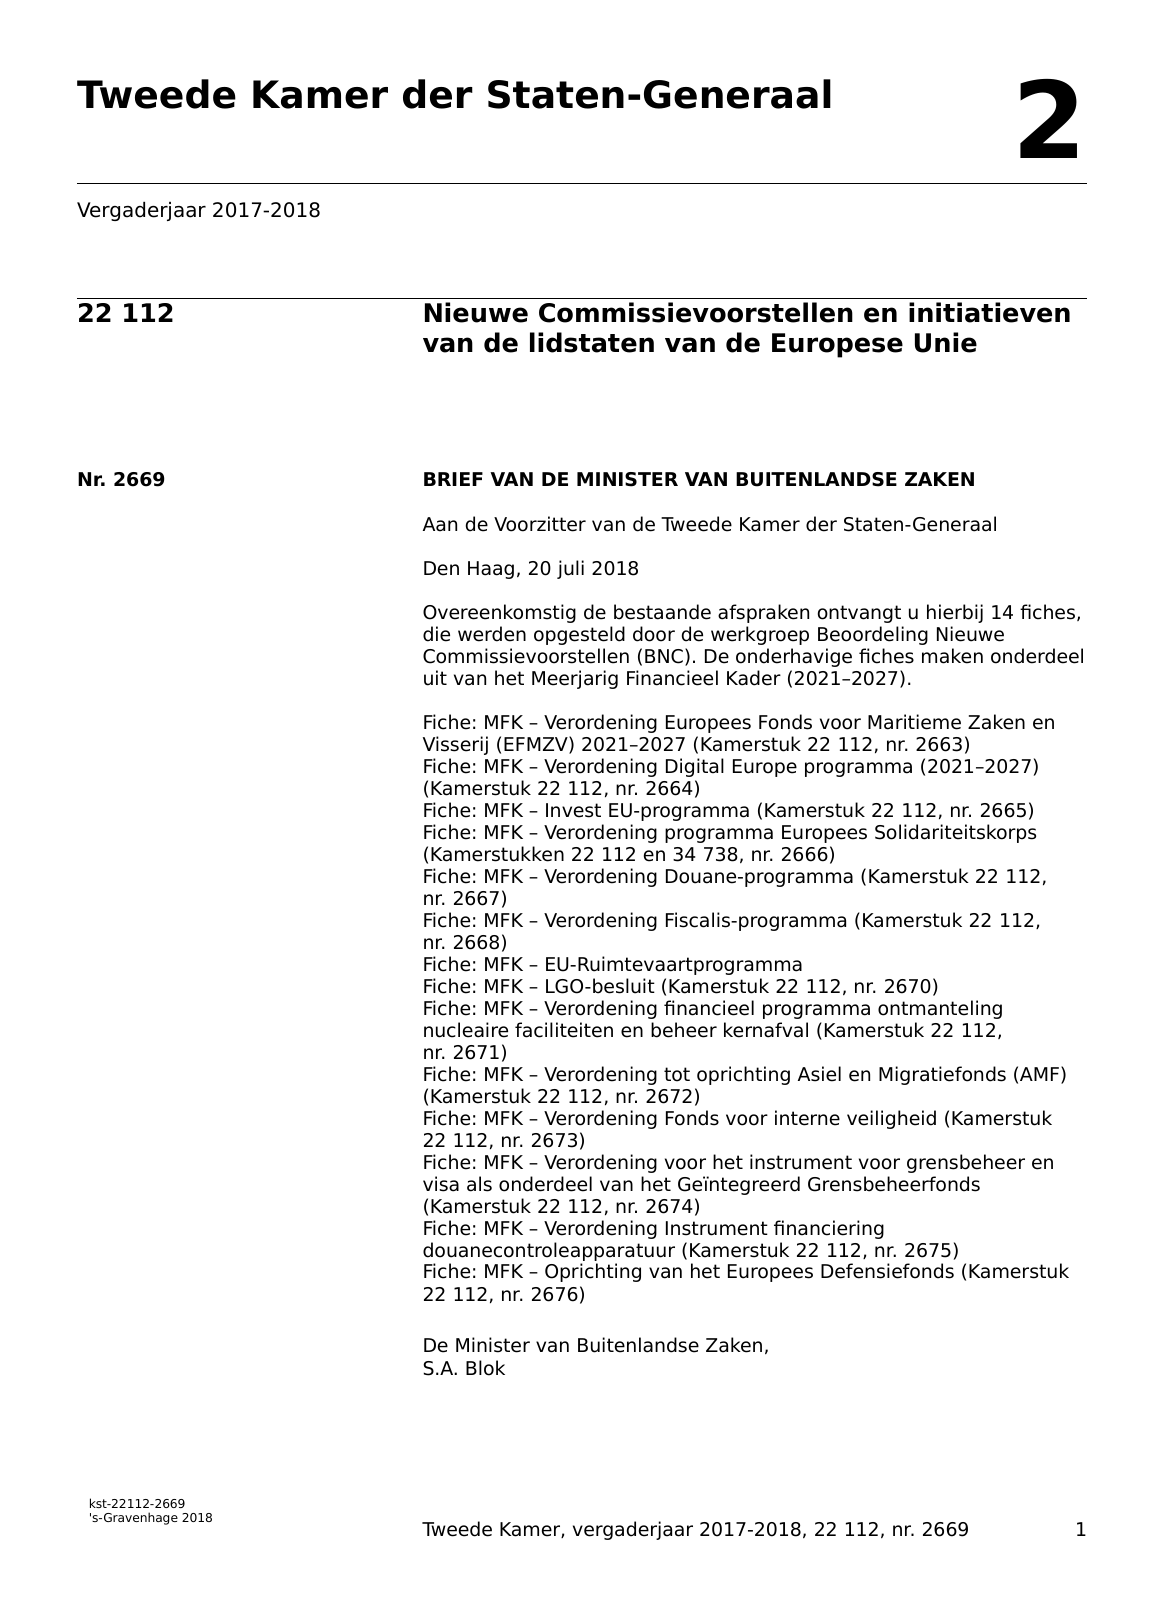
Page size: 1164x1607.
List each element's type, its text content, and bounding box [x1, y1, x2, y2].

table_header Tweede Kamer der Staten-Generaal [77, 59, 886, 183]
text Overeenkomstig de bestaande afspraken ontvangt u hierbij 14 fiches, die werden opgesteld door de werkgroep Beoordeling Nieuwe Commissievoorstellen (BNC). De onderhavige fiches maken onderdeel uit van het Meerjarig Financieel Kader (2021–2027). [422, 602, 1087, 690]
text Den Haag, 20 juli 2018 [422, 558, 1087, 580]
text Fiche: MFK – Verordening Douane-programma (Kamerstuk 22 112, nr. 2667) [422, 866, 1087, 910]
text Fiche: MFK – Invest EU-programma (Kamerstuk 22 112, nr. 2665) [422, 800, 1087, 822]
text Fiche: MFK – Verordening Fonds voor interne veiligheid (Kamerstuk 22 112, nr. 2673) [422, 1108, 1087, 1152]
text Fiche: MFK – Verordening Digital Europe programma (2021–2027) (Kamerstuk 22 112, nr. 2664) [422, 756, 1087, 800]
text Fiche: MFK – Verordening programma Europees Solidariteitskorps (Kamerstukken 22 112 en 34 738, nr. 2666) [422, 822, 1087, 866]
text Fiche: MFK – Verordening tot oprichting Asiel en Migratiefonds (AMF) (Kamerstuk 22 112, nr. 2672) [422, 1064, 1087, 1108]
text kst-22112-2669 [88, 1497, 323, 1511]
text Fiche: MFK – Verordening financieel programma ontmanteling nucleaire faciliteiten en beheer kernafval (Kamerstuk 22 112, nr. 2671) [422, 998, 1087, 1064]
subtitle 22 112 Nieuwe Commissievoorstellen en initiatieven van de lidstaten van de Europese Unie [77, 299, 1087, 358]
text Fiche: MFK – LGO-besluit (Kamerstuk 22 112, nr. 2670) [422, 976, 1087, 998]
text Fiche: MFK – Oprichting van het Europees Defensiefonds (Kamerstuk 22 112, nr. 2676) [422, 1261, 1087, 1305]
text Fiche: MFK – Verordening Europees Fonds voor Maritieme Zaken en Visserij (EFMZV) 2021–2027 (Kamerstuk 22 112, nr. 2663) [422, 712, 1087, 756]
text Fiche: MFK – EU-Ruimtevaartprogramma [422, 954, 1087, 976]
table_header 2 [886, 59, 1087, 183]
text De Minister van Buitenlandse Zaken, S.A. Blok [422, 1335, 1087, 1379]
subtitle Nr. 2669 BRIEF VAN DE MINISTER VAN BUITENLANDSE ZAKEN [77, 469, 1087, 491]
text 's-Gravenhage 2018 [88, 1511, 323, 1525]
text Fiche: MFK – Verordening Fiscalis-programma (Kamerstuk 22 112, nr. 2668) [422, 910, 1087, 954]
text Fiche: MFK – Verordening voor het instrument voor grensbeheer en visa als onderdeel van het Geïntegreerd Grensbeheerfonds (Kamerstuk 22 112, nr. 2674) [422, 1152, 1087, 1217]
text Aan de Voorzitter van de Tweede Kamer der Staten-Generaal [422, 513, 1087, 536]
text Fiche: MFK – Verordening Instrument financiering douanecontroleapparatuur (Kamerstuk 22 112, nr. 2675) [422, 1217, 1087, 1261]
table_cell Vergaderjaar 2017-2018 [77, 184, 1087, 298]
